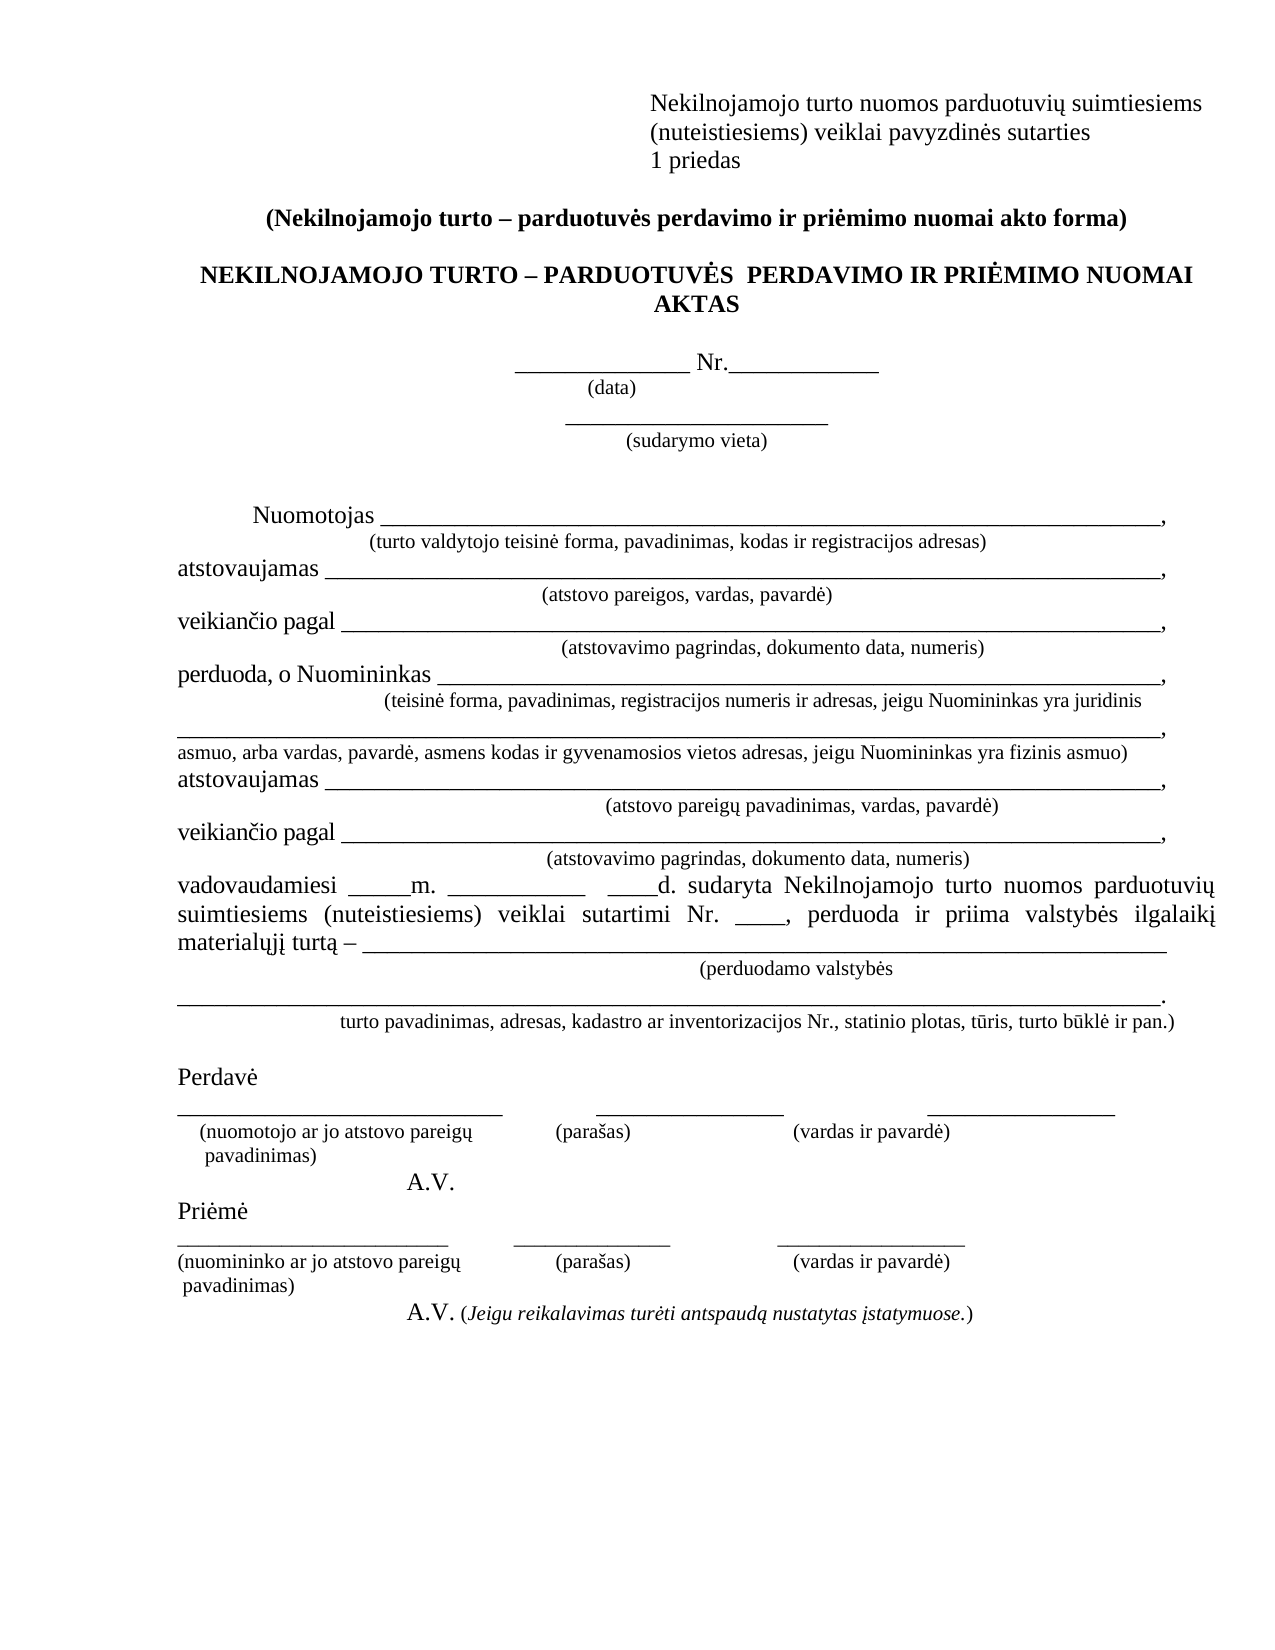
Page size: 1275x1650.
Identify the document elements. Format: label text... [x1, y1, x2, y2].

text __________________________ _______________ _______________ [177, 1091, 1216, 1119]
text 1 priedas [177, 145, 1216, 174]
text (turto valdytojo teisinė forma, pavadinimas, kodas ir registracijos adresas) [177, 529, 1216, 553]
text (sudarymo vieta) [177, 428, 1216, 452]
text (nuomotojo ar jo atstovo pareigų (parašas) (vardas ir pavardė) [177, 1119, 1216, 1143]
text __________________________ _______________ __________________ [177, 1225, 1216, 1249]
text Perdavė [177, 1062, 1216, 1091]
text turto pavadinimas, adresas, kadastro ar inventorizacijos Nr., statinio plotas, tūris, turto būklė ir pan.) [177, 1009, 1216, 1033]
text (atstovavimo pagrindas, dokumento data, numeris) [177, 635, 1216, 659]
text A.V. (Jeigu reikalavimas turėti antspaudą nustatytas įstatymuose.) [177, 1297, 1216, 1326]
text A.V. [177, 1167, 1216, 1196]
text (atstovo pareigos, vardas, pavardė) [177, 582, 1216, 606]
text (atstovo pareigų pavadinimas, vardas, pavardė) [177, 793, 1216, 817]
text vadovaudamiesi _____m. ___________ ____d. sudaryta Nekilnojamojo turto nuomos parduotuvių suimtiesiems (nuteistiesiems) veiklai sutartimi Nr. ____, perduoda ir priima valstybės ilgalaikį materialųjį turtą – [177, 870, 1216, 956]
text asmuo, arba vardas, pavardė, asmens kodas ir gyvenamosios vietos adresas, jeigu Nuomininkas yra fizinis asmuo) [177, 740, 1216, 764]
text NEKILNOJAMOJO TURTO – PARDUOTUVĖS perdavimo IR PRIĖMIMO NUOMAI AKTAS [177, 260, 1216, 318]
text (teisinė forma, pavadinimas, registracijos numeris ir adresas, jeigu Nuomininkas yra juridinis [177, 687, 1216, 712]
text pavadinimas) [177, 1273, 1216, 1297]
text (data) [447, 375, 1216, 399]
text Nuomotojas , [177, 500, 1216, 529]
text (Nekilnojamojo turto – parduotuvės perdavimo ir priėmimo nuomai akto forma) [177, 203, 1216, 232]
text ______________ Nr.____________ [177, 347, 1216, 375]
text veikiančio pagal , [177, 817, 1216, 846]
text (atstovavimo pagrindas, dokumento data, numeris) [177, 846, 1216, 870]
text Priėmė [177, 1196, 1216, 1225]
text . [177, 980, 1216, 1009]
text perduoda, o Nuomininkas , [177, 659, 1216, 687]
text _____________________ [177, 399, 1216, 428]
text , [177, 712, 1216, 740]
text veikiančio pagal , [177, 606, 1216, 635]
text (perduodamo valstybės [177, 956, 1216, 980]
text (nuteistiesiems) veiklai pavyzdinės sutarties [177, 117, 1216, 145]
text Nekilnojamojo turto nuomos parduotuvių suimtiesiems [177, 88, 1216, 117]
text (nuomininko ar jo atstovo pareigų (parašas) (vardas ir pavardė) [177, 1249, 1216, 1273]
text pavadinimas) [177, 1143, 1216, 1167]
text atstovaujamas , [177, 553, 1216, 582]
text atstovaujamas , [177, 764, 1216, 793]
